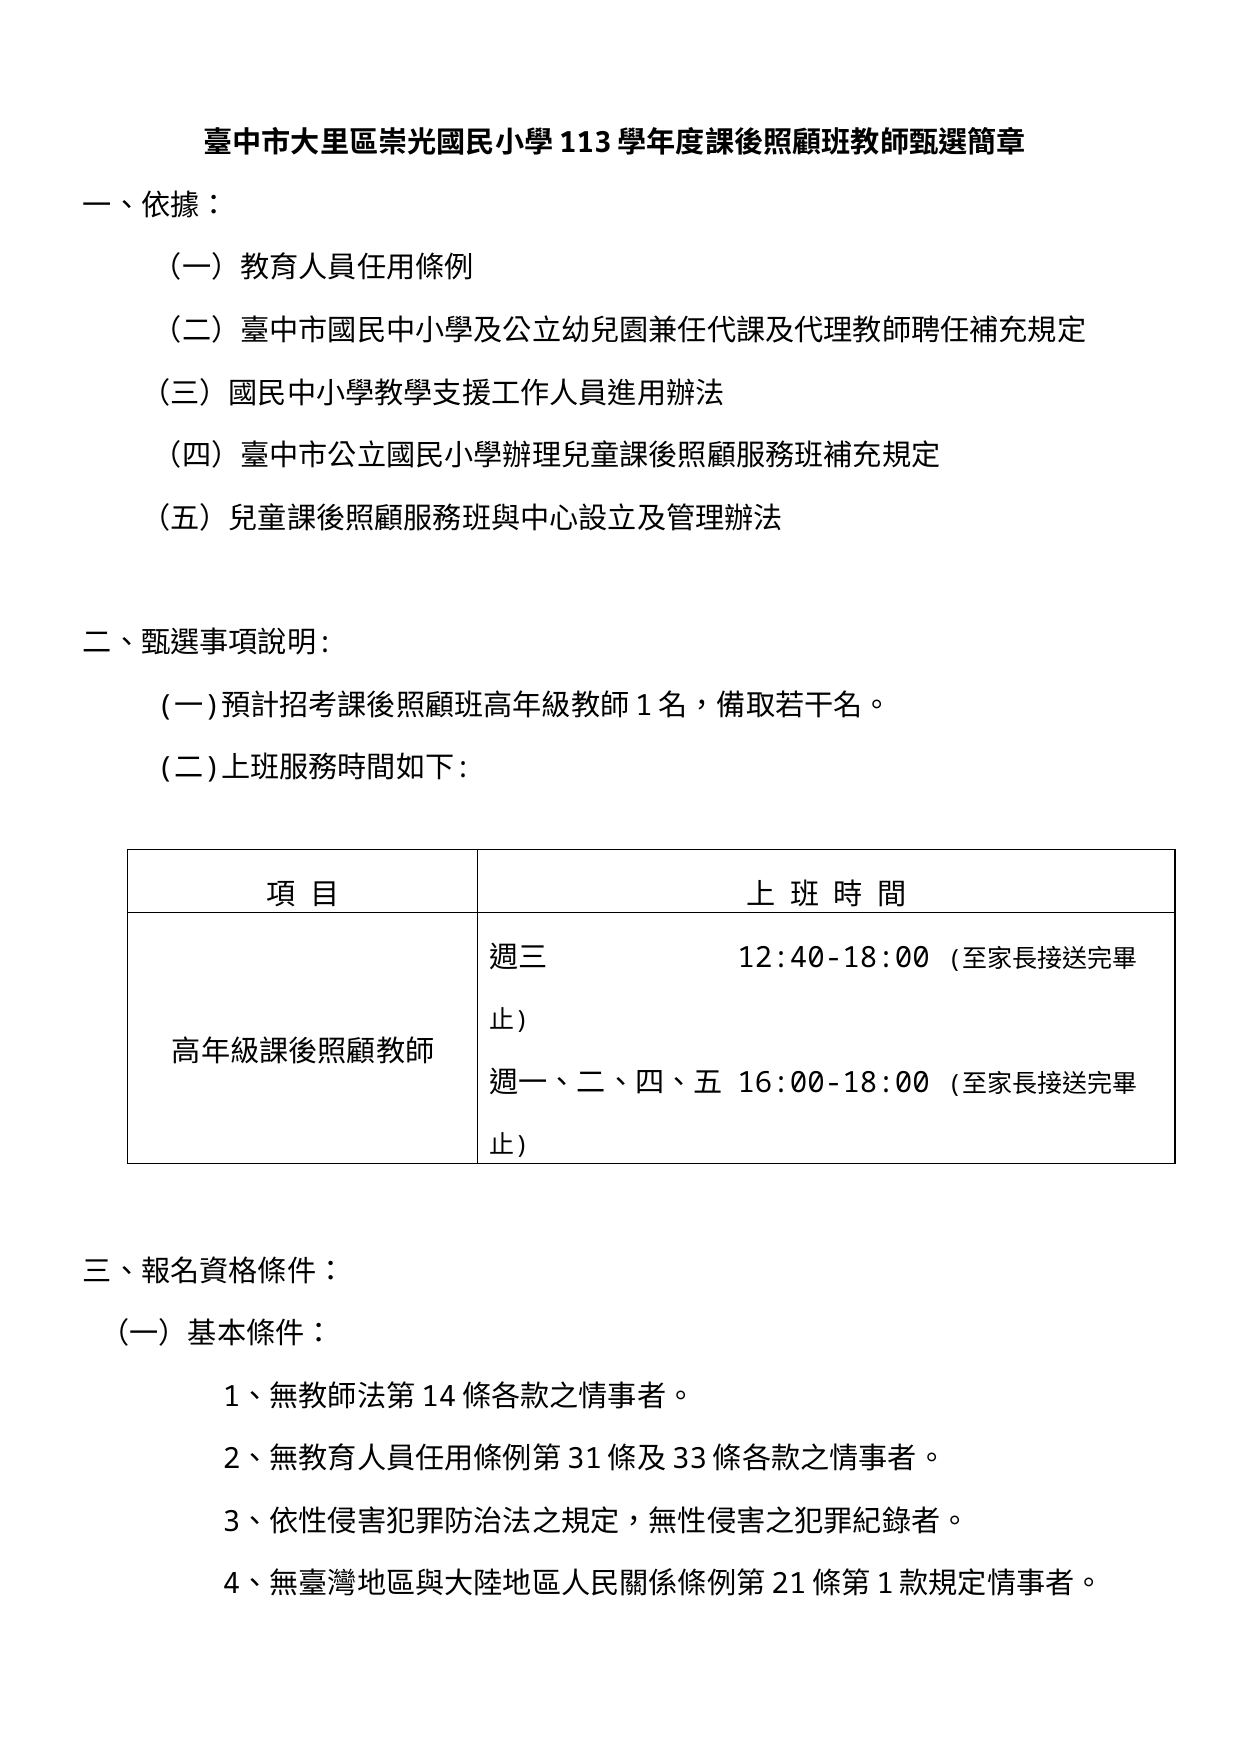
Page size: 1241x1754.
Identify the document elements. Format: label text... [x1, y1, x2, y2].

text （二）臺中市國民中小學及公立幼兒園兼任代課及代理教師聘任補充規定 [83, 286, 1146, 349]
text 3、依性侵害犯罪防治法之規定，無性侵害之犯罪紀錄者。 [83, 1477, 1146, 1539]
text （四）臺中市公立國民小學辦理兒童課後照顧服務班補充規定 [83, 411, 1146, 474]
text （一）教育人員任用條例 [83, 224, 1146, 286]
text 臺中市大里區崇光國民小學113學年度課後照顧班教師甄選簡章 [83, 99, 1146, 161]
text 4、無臺灣地區與大陸地區人民關係條例第21條第1款規定情事者。 [83, 1539, 1146, 1602]
text （一）基本條件： [83, 1289, 1146, 1352]
text 三、報名資格條件： [83, 1227, 1146, 1289]
text 二、甄選事項說明: [83, 599, 1146, 661]
text （三）國民中小學教學支援工作人員進用辦法 [83, 349, 1146, 411]
text （五）兒童課後照顧服務班與中心設立及管理辦法 [83, 474, 1146, 536]
table_cell 週三 12:40-18:00 (至家長接送完畢止) 週一、二、四、五 16:00-18:00 (至家長接送完畢止) [478, 913, 1174, 1163]
table_cell 高年級課後照顧教師 [128, 913, 477, 1163]
text 一、依據： [83, 161, 1146, 224]
text (一)預計招考課後照顧班高年級教師1名，備取若干名。 [157, 661, 1146, 724]
table_header 項 目 [128, 850, 477, 912]
text (二)上班服務時間如下: [157, 724, 1146, 786]
text 2、無教育人員任用條例第31條及33條各款之情事者。 [83, 1414, 1146, 1477]
table_header 上 班 時 間 [478, 850, 1174, 912]
text 1、無教師法第14條各款之情事者。 [83, 1352, 1146, 1414]
